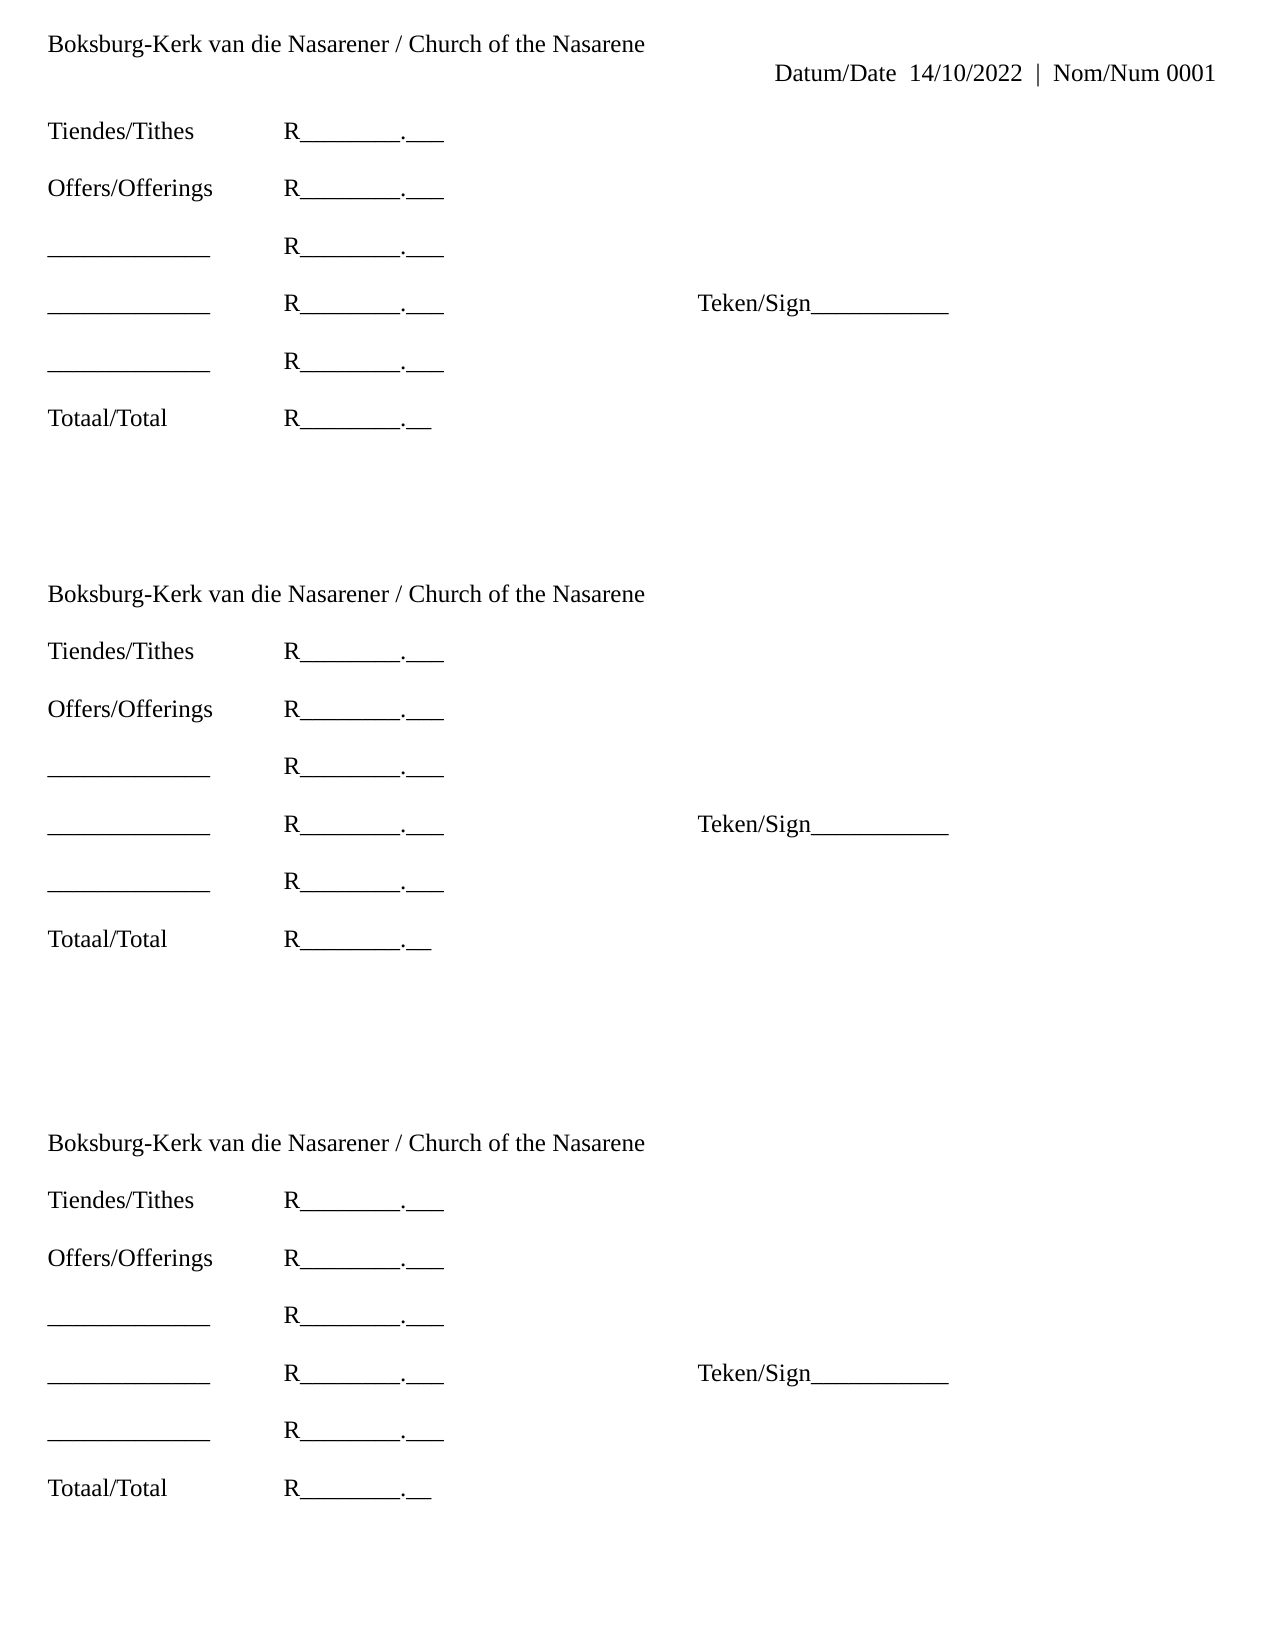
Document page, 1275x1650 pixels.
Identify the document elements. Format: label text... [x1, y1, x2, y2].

text Datum/Date 14/10/2022 | Nom/Num 0001 [47, 58, 1228, 87]
text _____________ R________.___ [47, 1415, 1228, 1444]
text Boksburg-Kerk van die Nasarener / Church of the Nasarene [47, 1128, 1228, 1157]
text Totaal/Total R________.__ [47, 924, 1228, 952]
text Boksburg-Kerk van die Nasarener / Church of the Nasarene [47, 579, 1228, 607]
text Offers/Offerings R________.___ [47, 173, 1228, 202]
text _____________ R________.___ [47, 866, 1228, 895]
text _____________ R________.___ [47, 231, 1228, 259]
text _____________ R________.___ Teken/Sign___________ [47, 809, 1228, 837]
text _____________ R________.___ [47, 346, 1228, 374]
text _____________ R________.___ Teken/Sign___________ [47, 1358, 1228, 1387]
text Totaal/Total R________.__ [47, 403, 1228, 432]
text _____________ R________.___ [47, 751, 1228, 780]
text Offers/Offerings R________.___ [47, 1243, 1228, 1272]
text _____________ R________.___ [47, 1300, 1228, 1329]
text Tiendes/Tithes R________.___ [47, 636, 1228, 665]
text Tiendes/Tithes R________.___ [47, 1185, 1228, 1214]
text Totaal/Total R________.__ [47, 1473, 1228, 1502]
text _____________ R________.___ Teken/Sign___________ [47, 288, 1228, 317]
text Boksburg-Kerk van die Nasarener / Church of the Nasarene [47, 29, 1228, 58]
text Tiendes/Tithes R________.___ [47, 116, 1228, 144]
text Offers/Offerings R________.___ [47, 694, 1228, 722]
